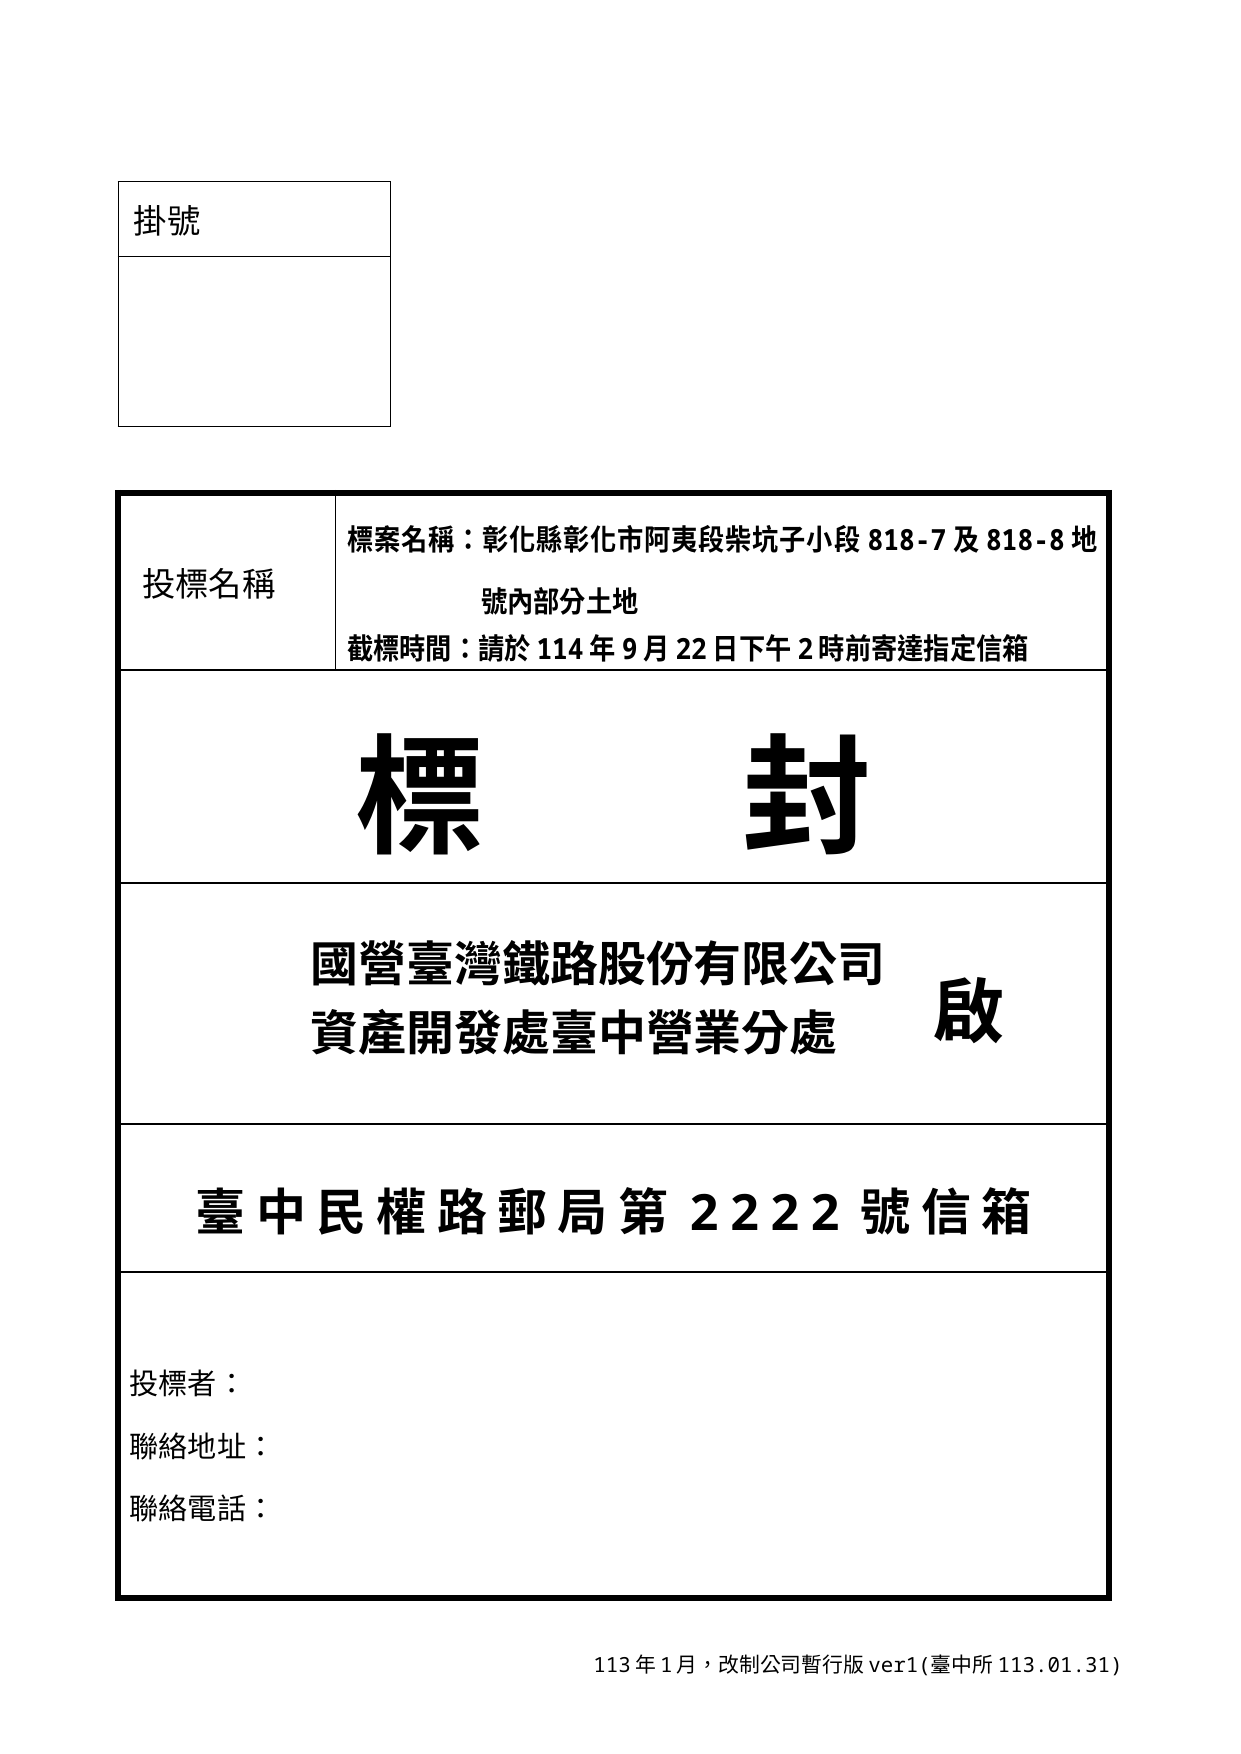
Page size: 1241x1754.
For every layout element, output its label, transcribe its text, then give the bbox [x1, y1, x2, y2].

table_cell 臺中民權路郵局第2222號信箱 [121, 1125, 1106, 1271]
table_header 標案名稱：彰化縣彰化市阿夷段柴坑子小段818-7及818-8地號內部分土地 截標時間：請於114年9月22日下午2時前寄達指定信箱 [336, 496, 1106, 669]
table_cell 標 封 [121, 671, 1106, 882]
table_cell 投標者： 聯絡地址： 聯絡電話： [121, 1273, 1106, 1595]
table_header 投標名稱 [121, 496, 335, 669]
table_cell 國營臺灣鐵路股份有限公司資產開發處臺中營業分處 啟 [121, 884, 1106, 1123]
table_header 掛號 [119, 182, 390, 256]
table_cell [119, 257, 390, 426]
